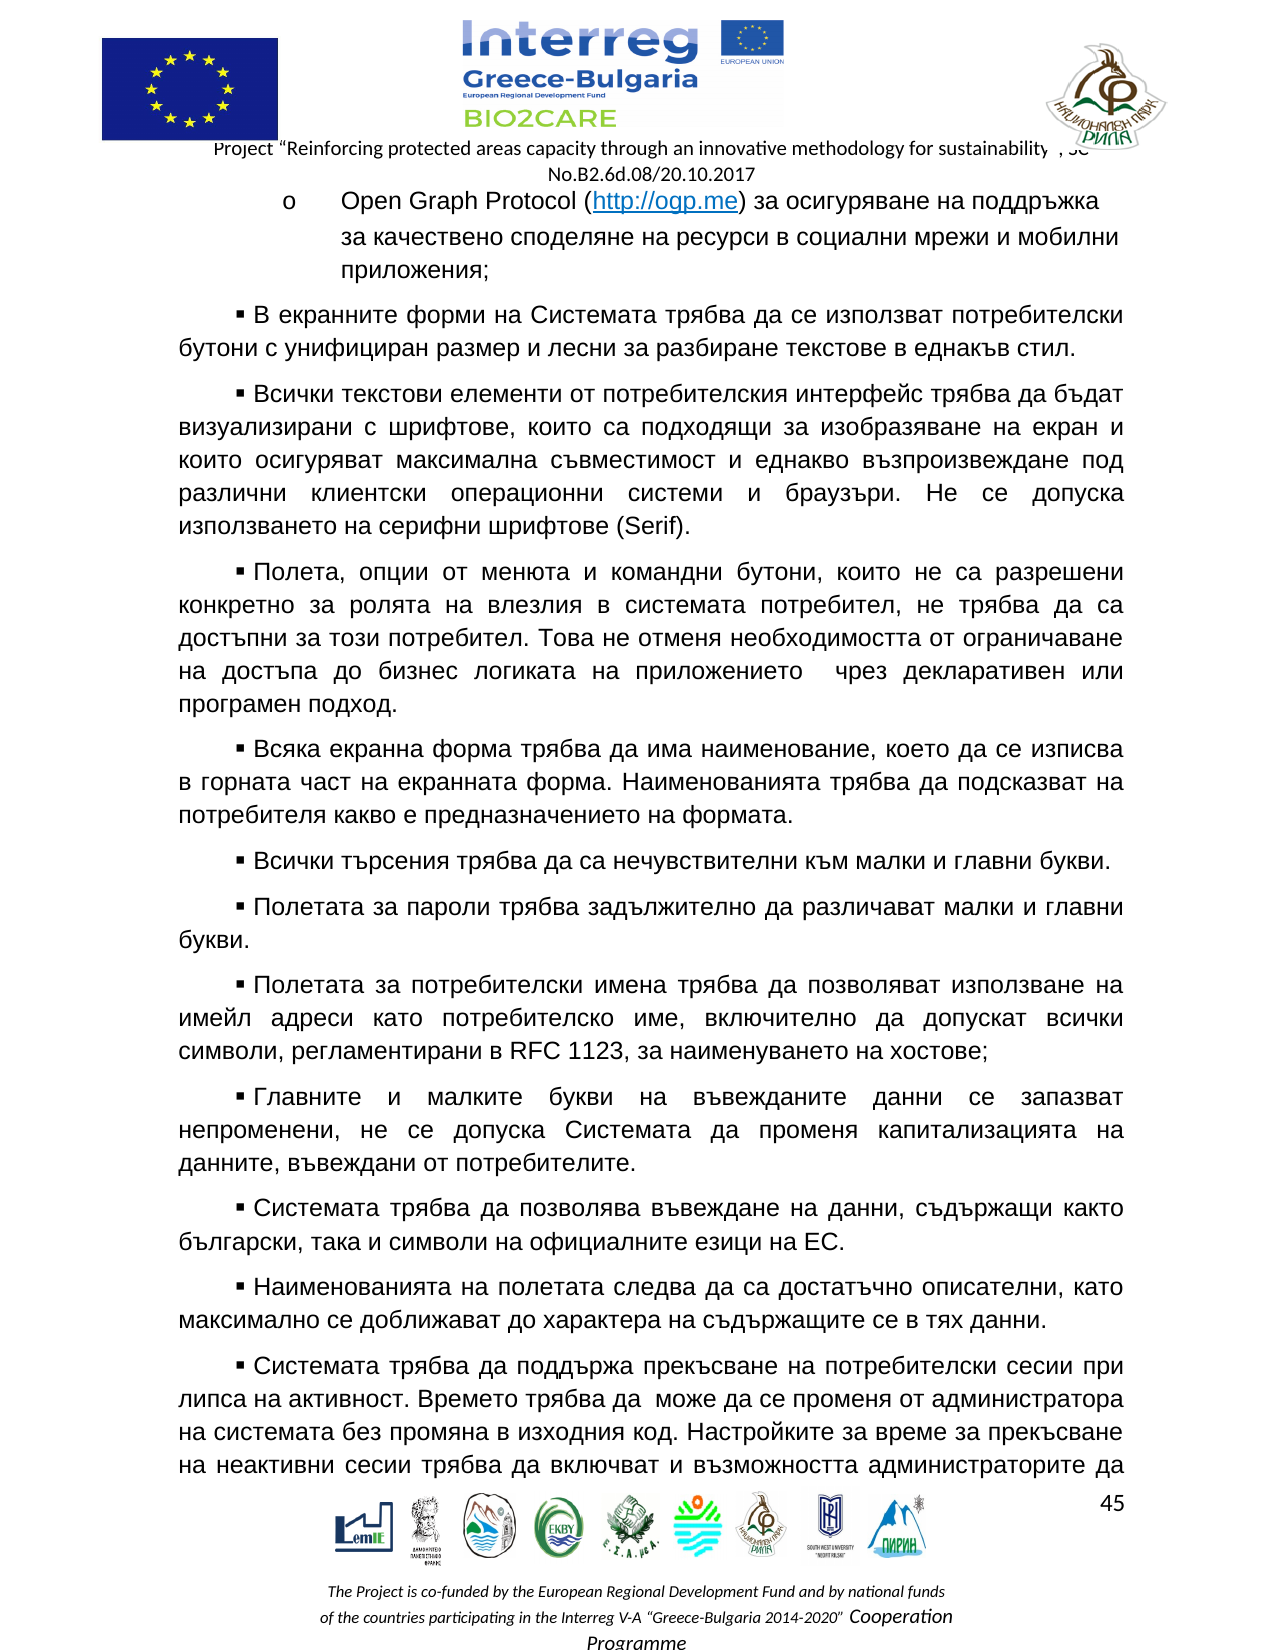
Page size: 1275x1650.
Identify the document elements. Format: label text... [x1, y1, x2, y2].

list Всички текстови елементи от потребителския интерфейс трябва да бъдат визуализирани с шрифтове, които са подходящи за изобразяване на екран и които осигуряват максимална съвместимост и еднакво възпроизвеждане под различни клиентски операционни системи и браузъри. Не се допуска използването на серифни шрифтове (Serif). [178, 379, 1125, 540]
list Полета, опции от менюта и командни бутони, които не са разрешени конкретно за ролята на влезлия в системата потребител, не трябва да са достъпни за този потребител. Това не отменя необходимостта от ограничаване на достъпа до бизнес логиката на приложението чрез декларативен или програмен подход. [178, 556, 1125, 717]
list Системата трябва да поддържа прекъсване на потребителски сесии при липса на активност. Времето трябва да може да се променя от администратора на системата без промяна в изходния код. Настройките за време за прекъсване на неактивни сесии трябва да включват и възможността администраторите да [178, 1351, 1125, 1479]
list Open Graph Protocol (http://ogp.me) за осигуряване на поддръжка за качествено споделяне на ресурси в социални мрежи и мобилни приложения; [282, 186, 1125, 283]
list В екранните форми на Системата трябва да се използват потребителски бутони с унифициран размер и лесни за разбиране текстове в еднакъв стил. [178, 300, 1125, 362]
list Полетата за потребителски имена трябва да позволяват използване на имейл адреси като потребителско име, включително да допускат всички символи, регламентирани в RFC 1123, за наименуването на хостове; [178, 970, 1125, 1065]
list Полетата за пароли трябва задължително да различават малки и главни букви. [178, 891, 1125, 953]
list Наименованията на полетата следва да са достатъчно описателни, като максимално се доближават до характера на съдържащите се в тях данни. [178, 1272, 1125, 1334]
list Всяка екранна форма трябва да има наименование, което да се изписва в горната част на екранната форма. Наименованията трябва да подсказват на потребителя какво е предназначението на формата. [178, 734, 1125, 829]
list Системата трябва да позволява въвеждане на данни, съдържащи както български, така и символи на официалните езици на ЕС. [178, 1193, 1125, 1255]
list Главните и малките букви на въвежданите данни се запазват непроменени, не се допуска Системата да променя капитализацията на данните, въвеждани от потребителите. [178, 1082, 1125, 1177]
list Всички търсения трябва да са нечувствителни към малки и главни букви. [178, 846, 1125, 875]
